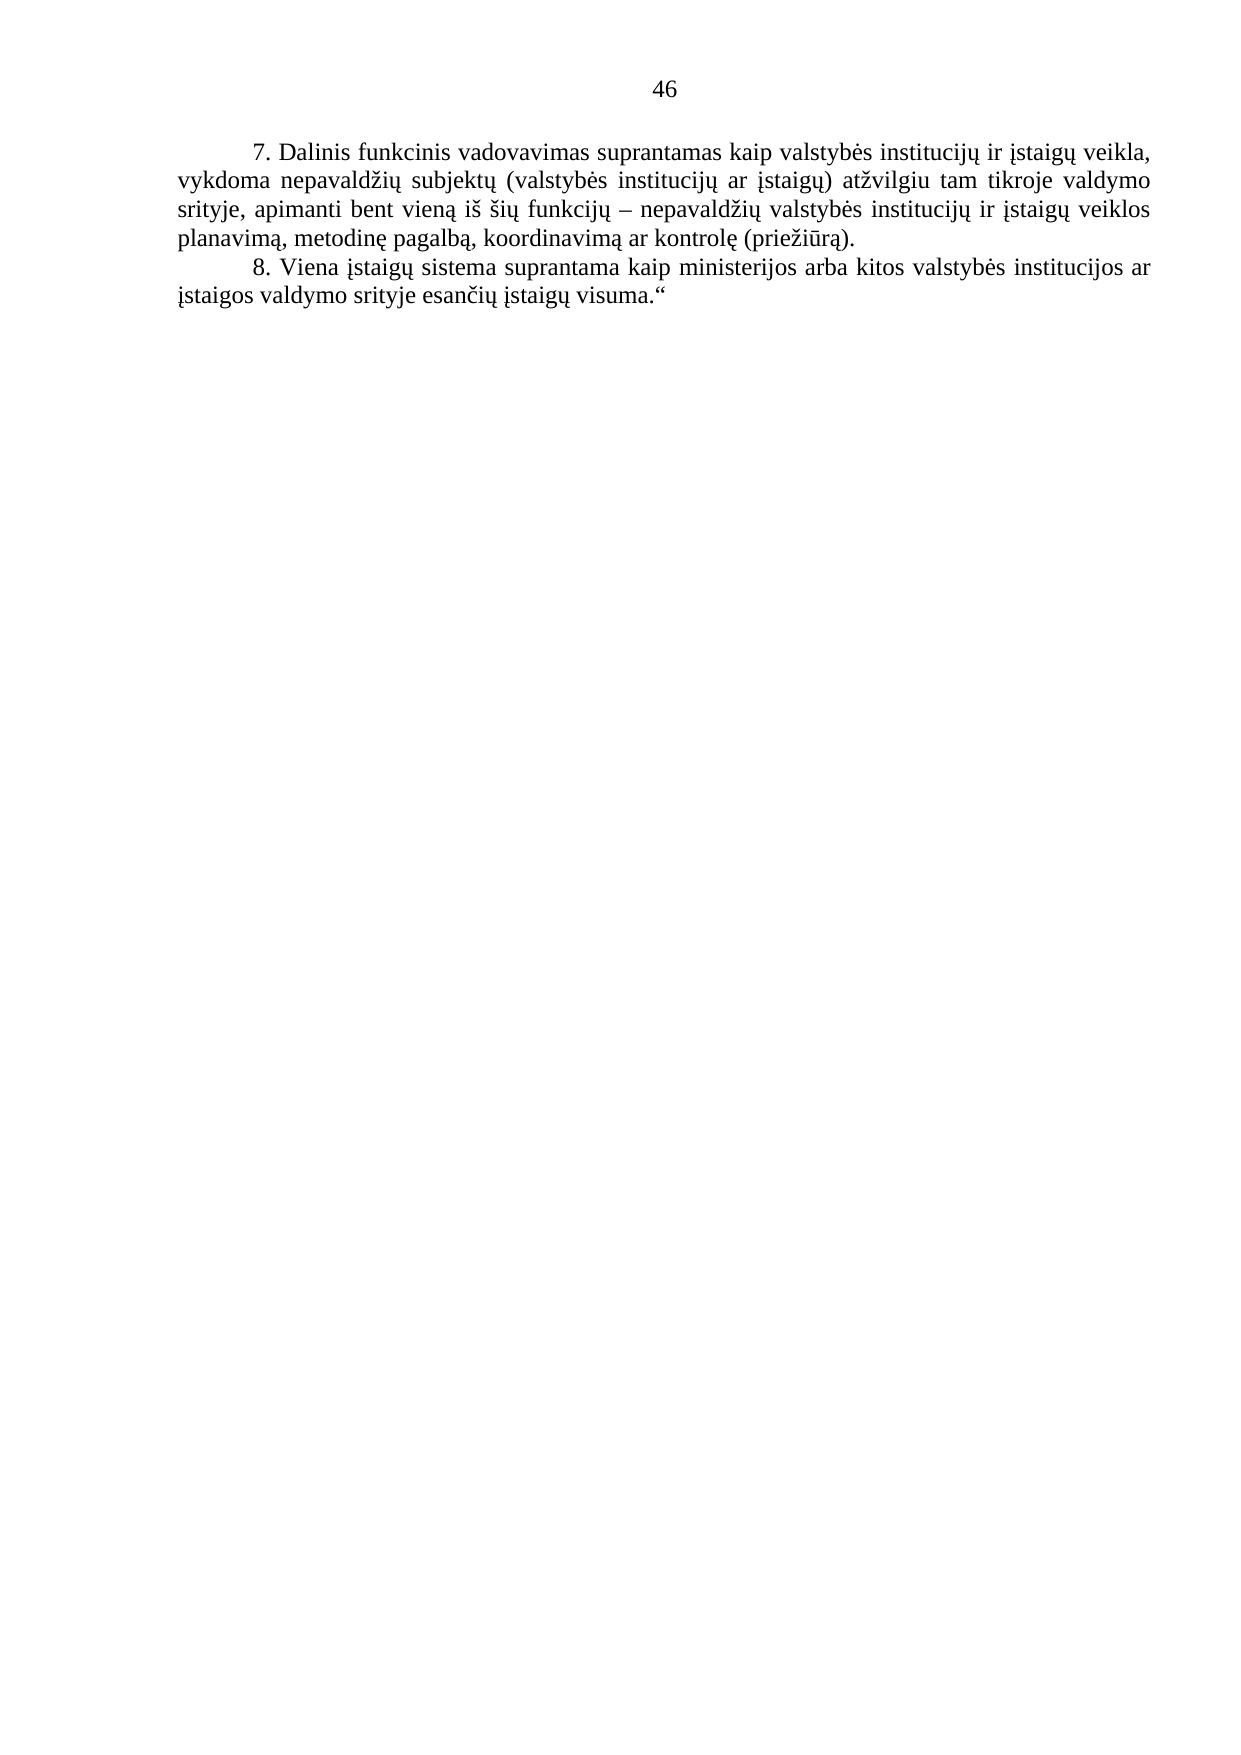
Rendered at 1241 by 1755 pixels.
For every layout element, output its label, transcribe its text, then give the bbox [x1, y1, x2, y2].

text 7. Dalinis funkcinis vadovavimas suprantamas kaip valstybės institucijų ir įstaigų veikla, vykdoma nepavaldžių subjektų (valstybės institucijų ar įstaigų) atžvilgiu tam tikroje valdymo srityje, apimanti bent vieną iš šių funkcijų – nepavaldžių valstybės institucijų ir įstaigų veiklos planavimą, metodinę pagalbą, koordinavimą ar kontrolę (priežiūrą). [177, 137, 1152, 252]
text 8. Viena įstaigų sistema suprantama kaip ministerijos arba kitos valstybės institucijos ar įstaigos valdymo srityje esančių įstaigų visuma.“ [177, 252, 1152, 309]
